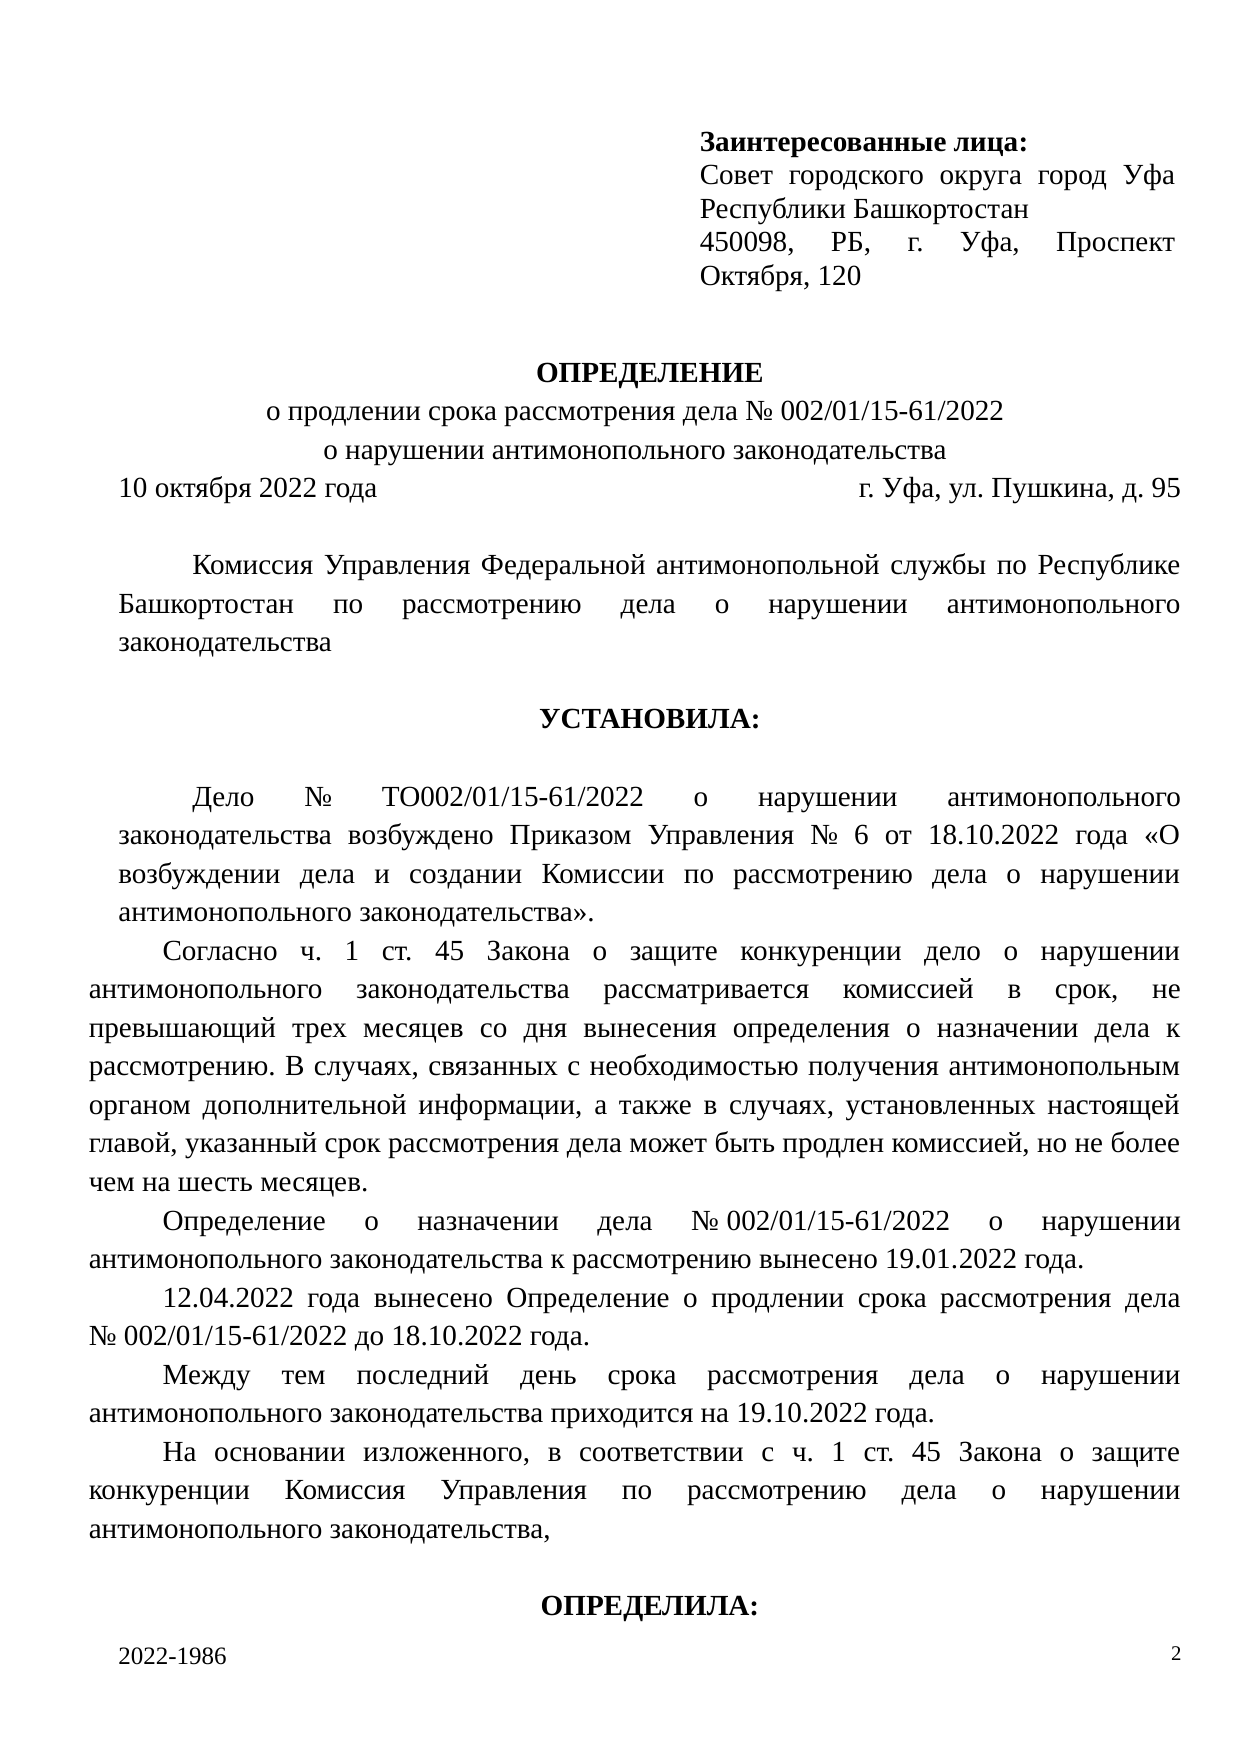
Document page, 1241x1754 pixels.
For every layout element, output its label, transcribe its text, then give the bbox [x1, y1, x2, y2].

text 10 октября 2022 года г. Уфа, ул. Пушкина, д. 95 [118, 470, 1181, 504]
text Определение о назначении дела № 002/01/15-61/2022 о нарушении антимонопольного законодательства к рассмотрению вынесено 19.01.2022 года. [88, 1203, 1181, 1275]
text ОПРЕДЕЛЕНИЕ [118, 355, 1181, 388]
text о нарушении антимонопольного законодательства [88, 432, 1181, 465]
text Дело № ТО002/01/15-61/2022 о нарушении антимонопольного законодательства возбуждено Приказом Управления № 6 от 18.10.2022 года «О возбуждении дела и создании Комиссии по рассмотрению дела о нарушении антимонопольного законодательства». [118, 779, 1181, 928]
text 12.04.2022 года вынесено Определение о продлении срока рассмотрения дела № 002/01/15-61/2022 до 18.10.2022 года. [88, 1280, 1181, 1352]
table_header Заинтересованные лица: Совет городского округа город Уфа Республики Башкортостан 450098, РБ, г. Уфа, Проспект Октября, 120 [664, 118, 1181, 297]
text УСТАНОВИЛА: [118, 702, 1181, 735]
text На основании изложенного, в соответствии с ч. 1 ст. 45 Закона о защите конкуренции Комиссия Управления по рассмотрению дела о нарушении антимонопольного законодательства, [88, 1434, 1181, 1544]
text Комиссия Управления Федеральной антимонопольной службы по Республике Башкортостан по рассмотрению дела о нарушении антимонопольного законодательства [118, 547, 1181, 658]
text о продлении срока рассмотрения дела № 002/01/15-61/2022 [88, 393, 1181, 427]
text ОПРЕДЕЛИЛА: [118, 1588, 1181, 1622]
text Согласно ч. 1 ст. 45 Закона о защите конкуренции дело о нарушении антимонопольного законодательства рассматривается комиссией в срок, не превышающий трех месяцев со дня вынесения определения о назначении дела к рассмотрению. В случаях, связанных с необходимостью получения антимонопольным органом дополнительной информации, а также в случаях, установленных настоящей главой, указанный срок рассмотрения дела может быть продлен комиссией, но не более чем на шесть месяцев. [88, 933, 1181, 1198]
text Между тем последний день срока рассмотрения дела о нарушении антимонопольного законодательства приходится на 19.10.2022 года. [88, 1357, 1181, 1429]
